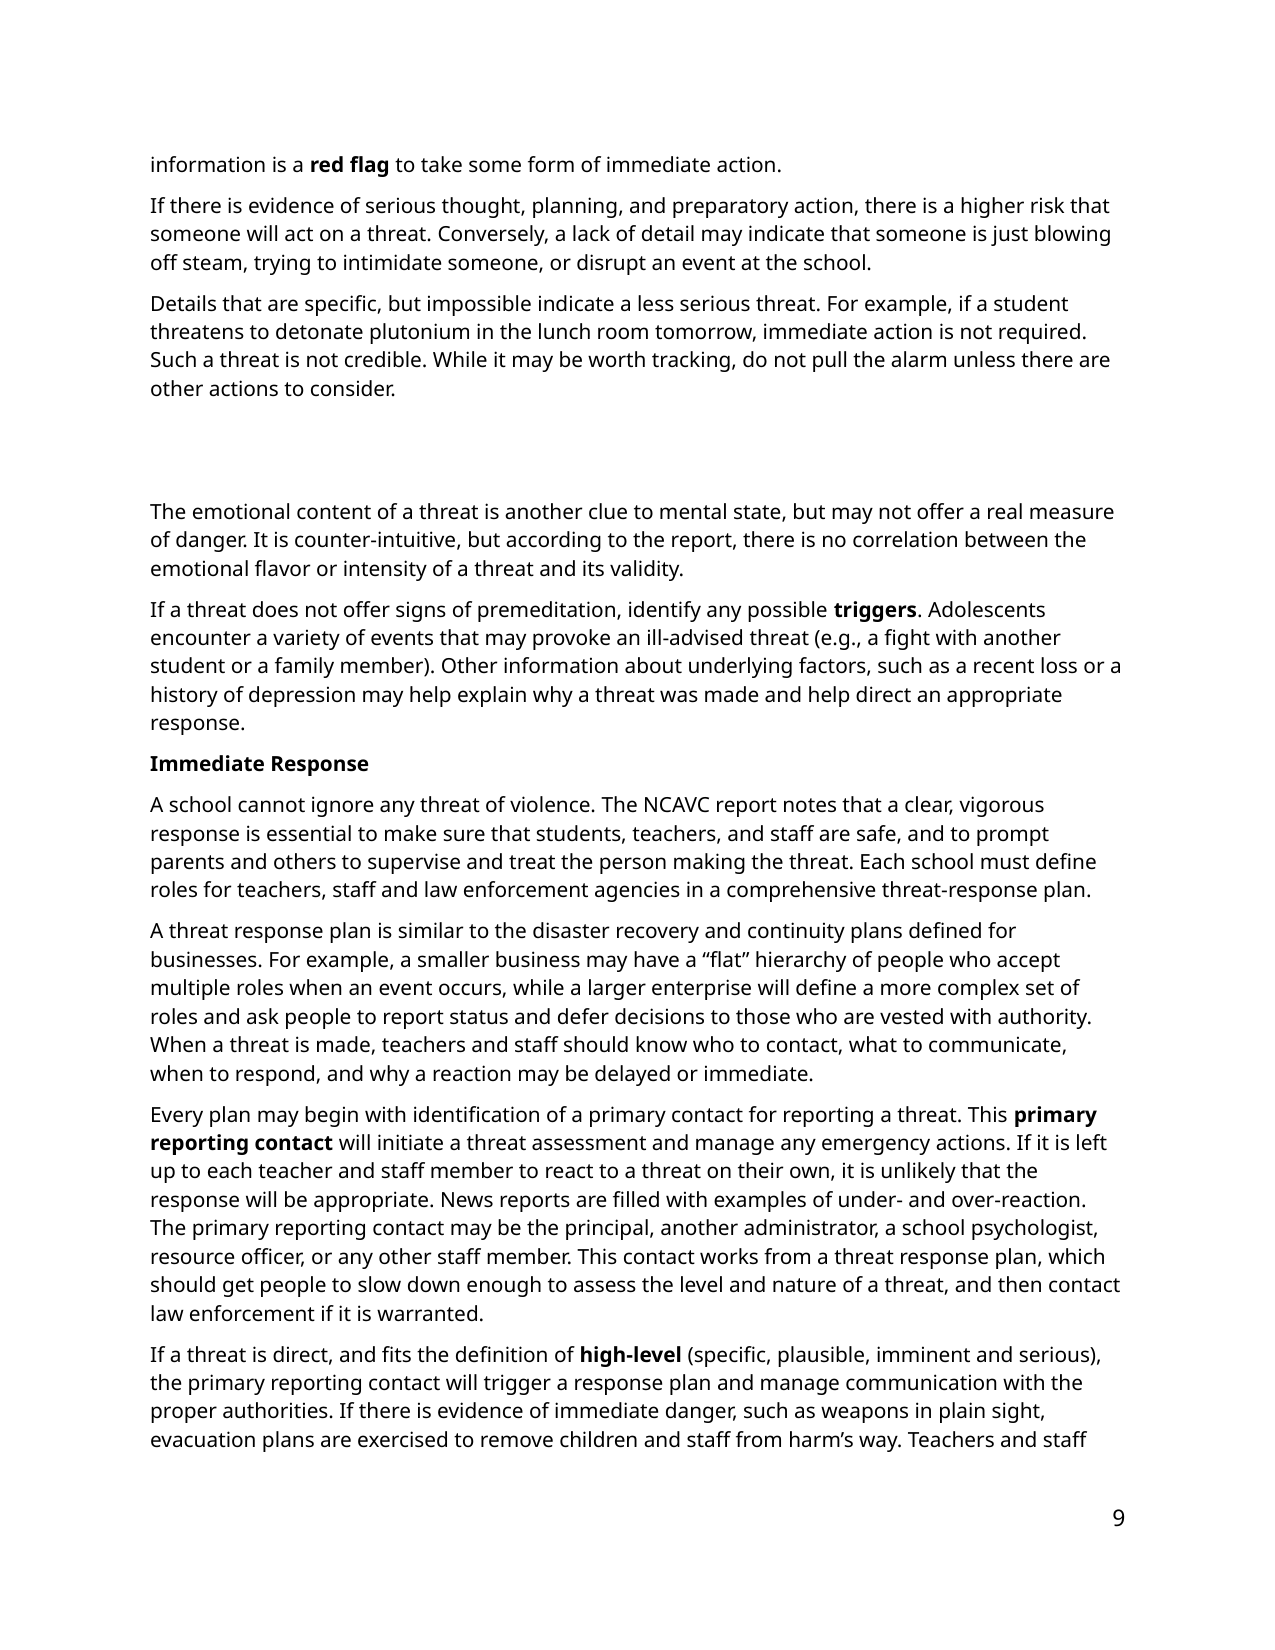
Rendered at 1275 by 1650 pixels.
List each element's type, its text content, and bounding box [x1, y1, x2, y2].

text The emotional content of a threat is another clue to mental state, but may not offer a real measure of danger. It is counter-intuitive, but according to the report, there is no correlation between the emotional flavor or intensity of a threat and its validity. [150, 497, 1125, 582]
text A threat response plan is similar to the disaster recovery and continuity plans defined for businesses. For example, a smaller business may have a “flat” hierarchy of people who accept multiple roles when an event occurs, while a larger enterprise will define a more complex set of roles and ask people to report status and defer decisions to those who are vested with authority. When a threat is made, teachers and staff should know who to contact, what to communicate, when to respond, and why a reaction may be delayed or immediate. [150, 917, 1125, 1087]
text If a threat is direct, and fits the definition of high-level (specific, plausible, imminent and serious), the primary reporting contact will trigger a response plan and manage communication with the proper authorities. If there is evidence of immediate danger, such as weapons in plain sight, evacuation plans are exercised to remove children and staff from harm’s way. Teachers and staff [150, 1340, 1125, 1453]
text If a threat does not offer signs of premeditation, identify any possible triggers. Adolescents encounter a variety of events that may provoke an ill-advised threat (e.g., a fight with another student or a family member). Other information about underlying factors, such as a recent loss or a history of depression may help explain why a threat was made and help direct an appropriate response. [150, 595, 1125, 737]
text information is a red flag to take some form of immediate action. [150, 150, 1125, 178]
text If there is evidence of serious thought, planning, and preparatory action, there is a higher risk that someone will act on a threat. Conversely, a lack of detail may indicate that someone is just blowing off steam, trying to intimidate someone, or disrupt an event at the school. [150, 191, 1125, 276]
text Immediate Response [150, 749, 1125, 778]
text A school cannot ignore any threat of violence. The NCAVC report notes that a clear, vigorous response is essential to make sure that students, teachers, and staff are safe, and to prompt parents and others to supervise and treat the person making the threat. Each school must define roles for teachers, staff and law enforcement agencies in a comprehensive threat-response plan. [150, 790, 1125, 904]
text Every plan may begin with identification of a primary contact for reporting a threat. This primary reporting contact will initiate a threat assessment and manage any emergency actions. If it is left up to each teacher and staff member to react to a threat on their own, it is unlikely that the response will be appropriate. News reports are filled with examples of under- and over-reaction. The primary reporting contact may be the principal, another administrator, a school psychologist, resource officer, or any other staff member. This contact works from a threat response plan, which should get people to slow down enough to assess the level and nature of a threat, and then contact law enforcement if it is warranted. [150, 1100, 1125, 1327]
text Details that are specific, but impossible indicate a less serious threat. For example, if a student threatens to detonate plutonium in the lunch room tomorrow, immediate action is not required. Such a threat is not credible. While it may be worth tracking, do not pull the alarm unless there are other actions to consider. [150, 289, 1125, 402]
